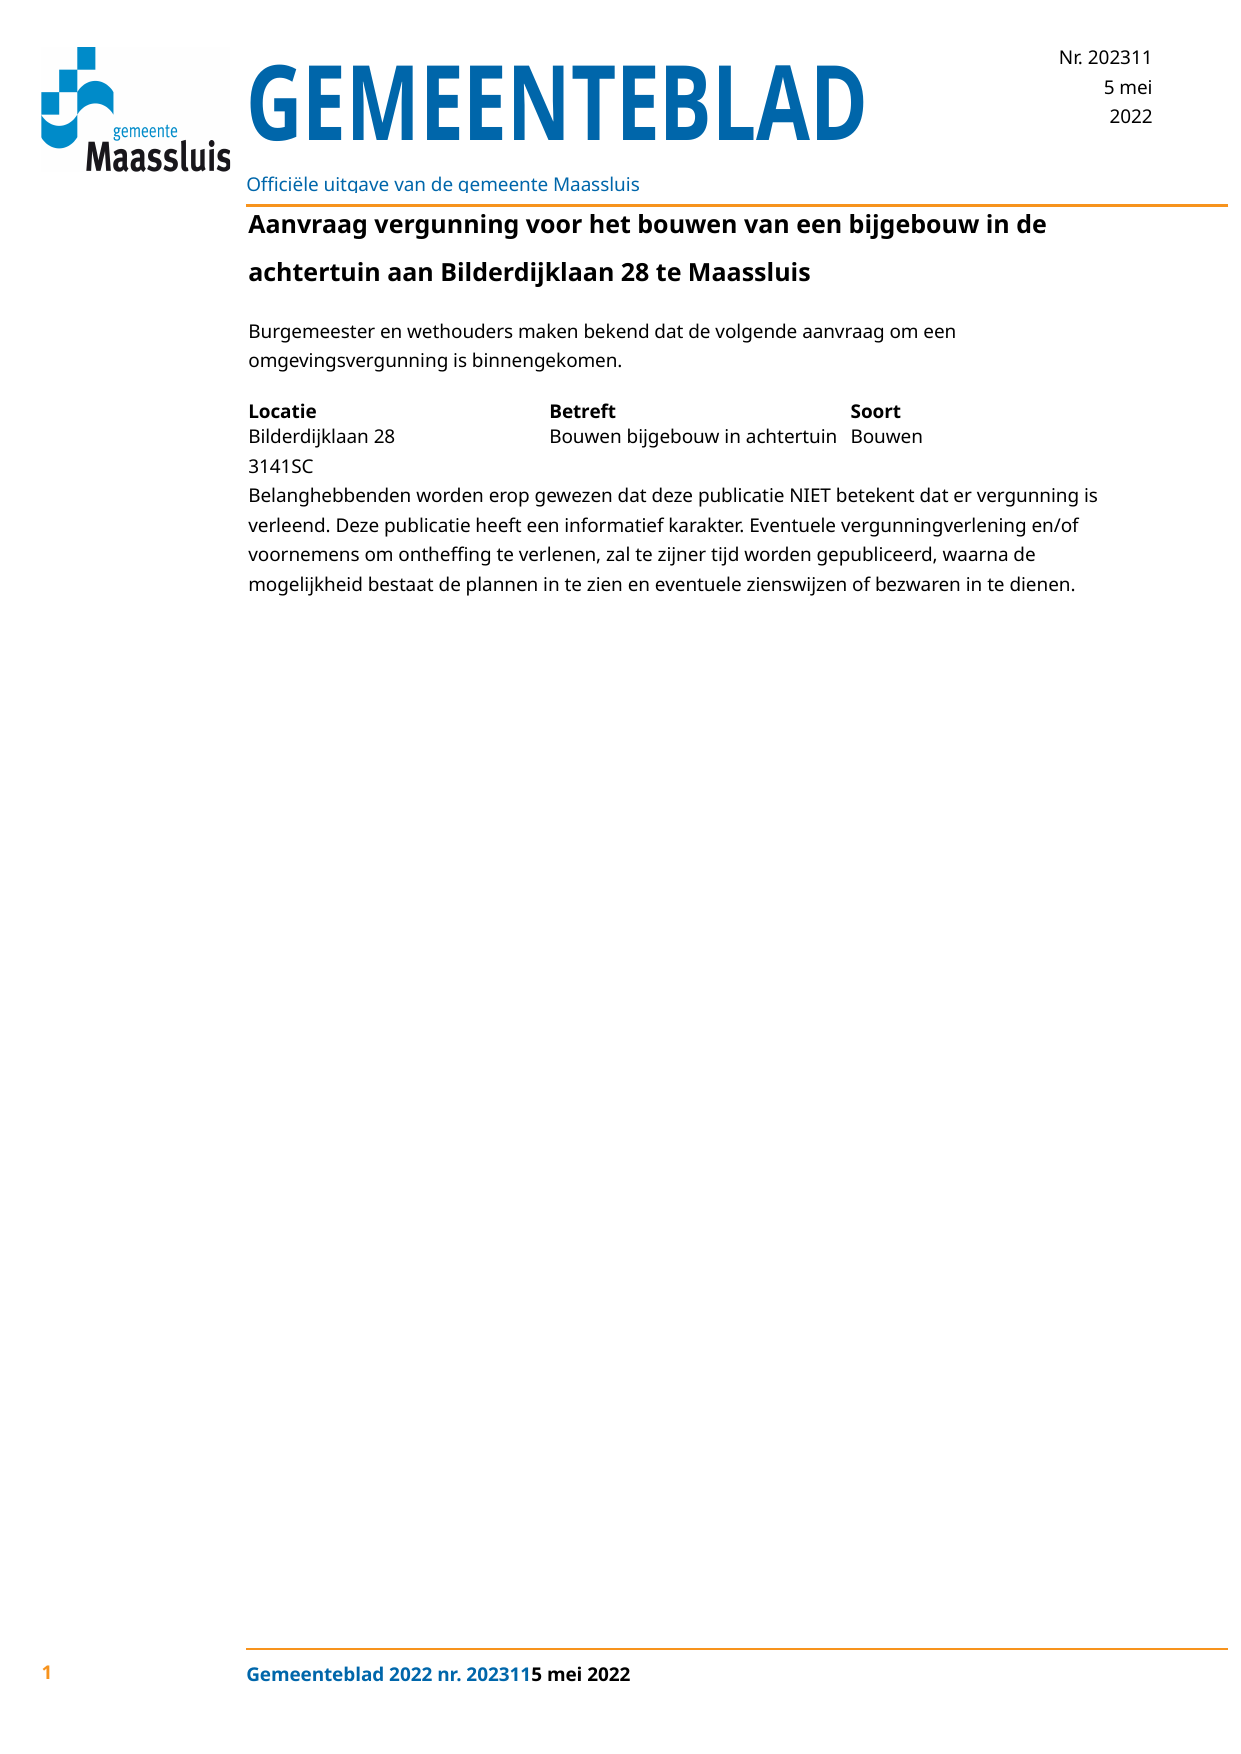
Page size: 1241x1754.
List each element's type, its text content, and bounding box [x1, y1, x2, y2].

table_header Soort [850, 398, 1152, 424]
table_cell Bouwen [850, 424, 1152, 479]
text Aanvraag vergunning voor het bouwen van een bijgebouw in de achtertuin aan Bilderdijklaan 28 te Maassluis [248, 207, 1152, 288]
table_cell Bilderdijklaan 28 3141SC [248, 424, 549, 479]
picture [41, 47, 77, 92]
text Belanghebbenden worden erop gewezen dat deze publicatie NIET betekent dat er vergunning is verleend. Deze publicatie heeft een informatief karakter. Eventuele vergunningverlening en/of voornemens om ontheffing te verlenen, zal te zijner tijd worden gepubliceerd, waarna de mogelijkheid bestaat de plannen in te zien en eventuele zienswijzen of bezwaren in te dienen. [248, 482, 1152, 597]
table_header Betreft [549, 398, 850, 424]
table_header Locatie [248, 398, 549, 424]
table_cell Bouwen bijgebouw in achtertuin [549, 424, 850, 479]
text Burgemeester en wethouders maken bekend dat de volgende aanvraag om een omgevingsvergunning is binnengekomen. [248, 318, 1152, 373]
picture [41, 47, 231, 172]
